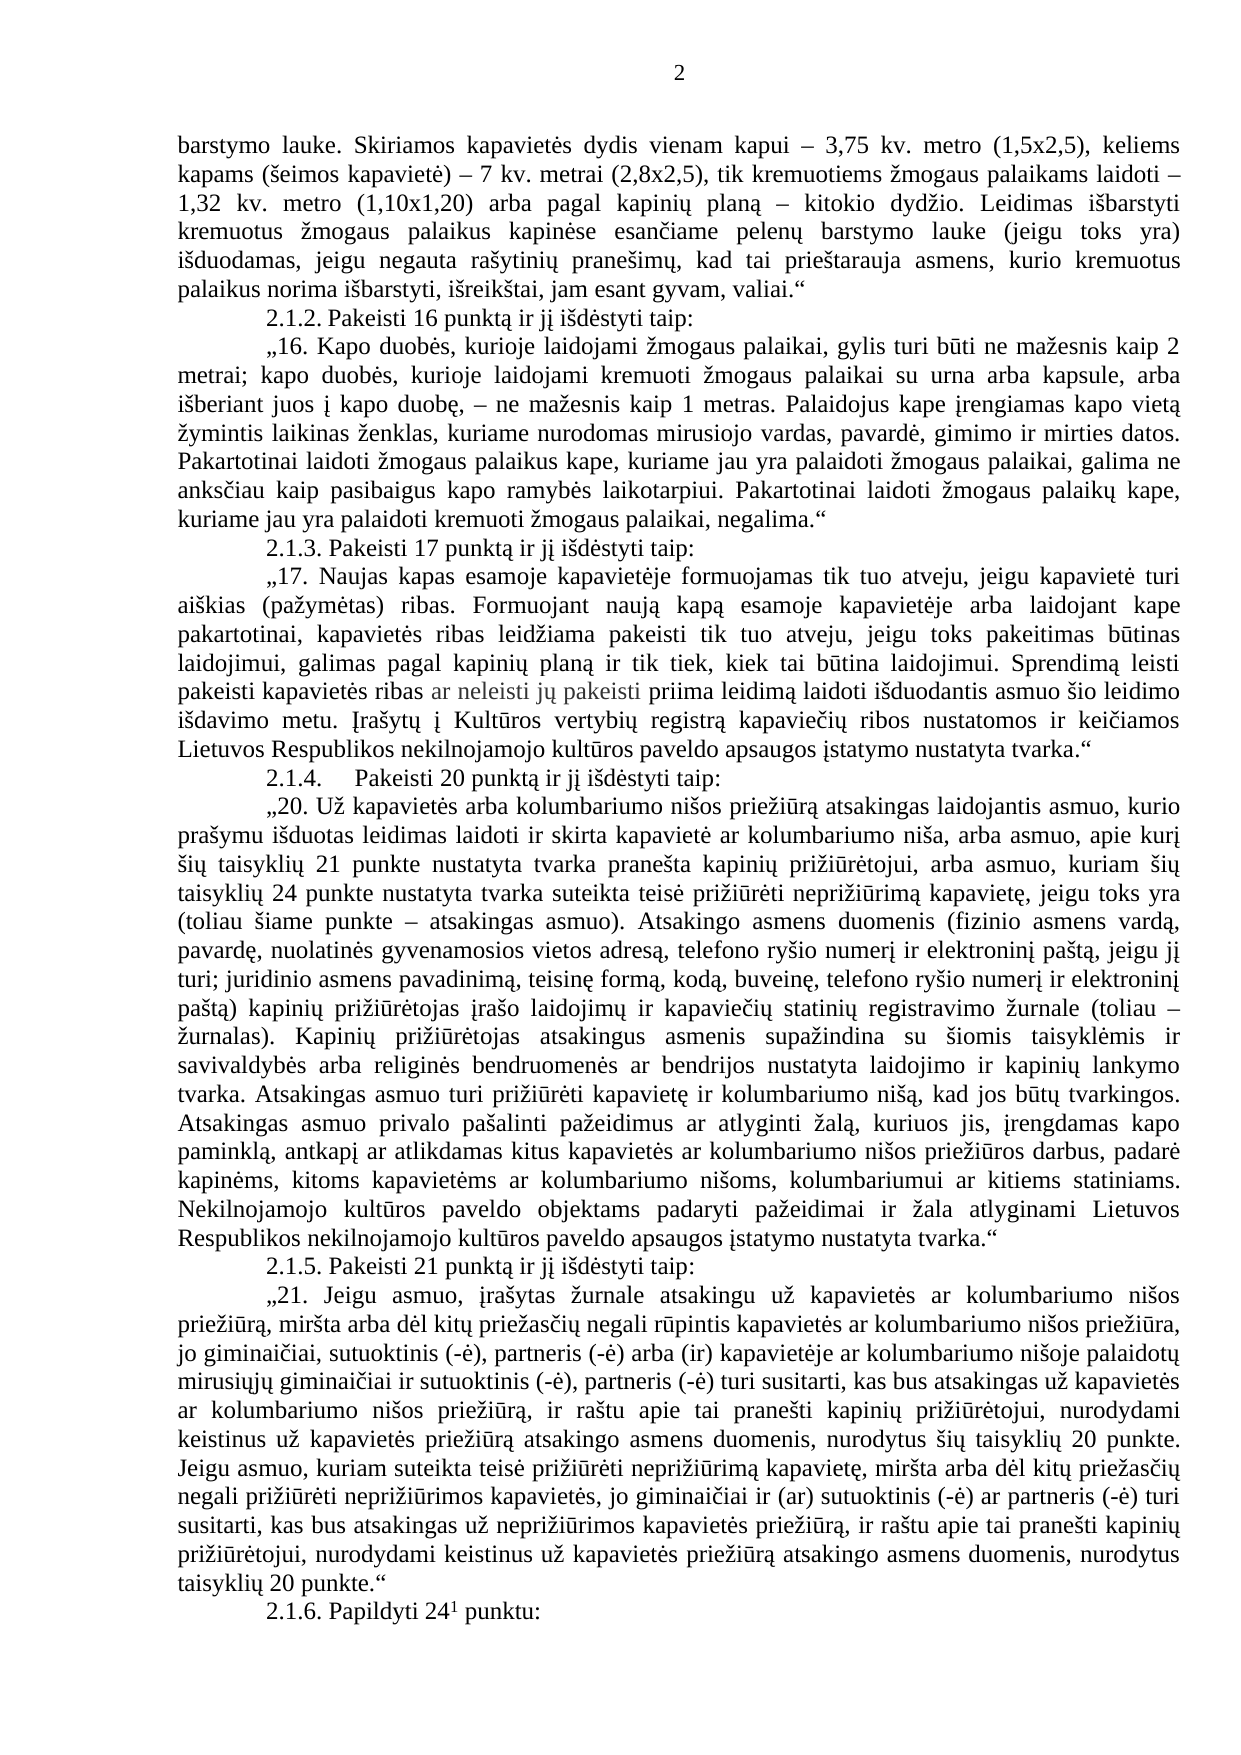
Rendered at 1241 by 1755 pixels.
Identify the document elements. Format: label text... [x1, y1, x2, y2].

text 2.1.3. Pakeisti 17 punktą ir jį išdėstyti taip: [177, 533, 1181, 561]
text barstymo lauke. Skiriamos kapavietės dydis vienam kapui – 3,75 kv. metro (1,5x2,5), keliems kapams (šeimos kapavietė) – 7 kv. metrai (2,8x2,5), tik kremuotiems žmogaus palaikams laidoti – 1,32 kv. metro (1,10x1,20) arba pagal kapinių planą – kitokio dydžio. Leidimas išbarstyti kremuotus žmogaus palaikus kapinėse esančiame pelenų barstymo lauke (jeigu toks yra) išduodamas, jeigu negauta rašytinių pranešimų, kad tai prieštarauja asmens, kurio kremuotus palaikus norima išbarstyti, išreikštai, jam esant gyvam, valiai.“ [177, 130, 1181, 303]
text „17. Naujas kapas esamoje kapavietėje formuojamas tik tuo atveju, jeigu kapavietė turi aiškias (pažymėtas) ribas. Formuojant naują kapą esamoje kapavietėje arba laidojant kape pakartotinai, kapavietės ribas leidžiama pakeisti tik tuo atveju, jeigu toks pakeitimas būtinas laidojimui, galimas pagal kapinių planą ir tik tiek, kiek tai būtina laidojimui. Sprendimą leisti pakeisti kapavietės ribas ar neleisti jų pakeisti priima leidimą laidoti išduodantis asmuo šio leidimo išdavimo metu. Įrašytų į Kultūros vertybių registrą kapaviečių ribos nustatomos ir keičiamos Lietuvos Respublikos nekilnojamojo kultūros paveldo apsaugos įstatymo nustatyta tvarka.“ [177, 561, 1181, 763]
text 2.1.5. Pakeisti 21 punktą ir jį išdėstyti taip: [177, 1251, 1181, 1280]
text 2.1.2. Pakeisti 16 punktą ir jį išdėstyti taip: [177, 303, 1181, 331]
text „21. Jeigu asmuo, įrašytas žurnale atsakingu už kapavietės ar kolumbariumo nišos priežiūrą, miršta arba dėl kitų priežasčių negali rūpintis kapavietės ar kolumbariumo nišos priežiūra, jo giminaičiai, sutuoktinis (-ė), partneris (-ė) arba (ir) kapavietėje ar kolumbariumo nišoje palaidotų mirusiųjų giminaičiai ir sutuoktinis (-ė), partneris (-ė) turi susitarti, kas bus atsakingas už kapavietės ar kolumbariumo nišos priežiūrą, ir raštu apie tai pranešti kapinių prižiūrėtojui, nurodydami keistinus už kapavietės priežiūrą atsakingo asmens duomenis, nurodytus šių taisyklių 20 punkte. Jeigu asmuo, kuriam suteikta teisė prižiūrėti neprižiūrimą kapavietę, miršta arba dėl kitų priežasčių negali prižiūrėti neprižiūrimos kapavietės, jo giminaičiai ir (ar) sutuoktinis (-ė) ar partneris (-ė) turi susitarti, kas bus atsakingas už neprižiūrimos kapavietės priežiūrą, ir raštu apie tai pranešti kapinių prižiūrėtojui, nurodydami keistinus už kapavietės priežiūrą atsakingo asmens duomenis, nurodytus taisyklių 20 punkte.“ [177, 1280, 1181, 1596]
text „20. Už kapavietės arba kolumbariumo nišos priežiūrą atsakingas laidojantis asmuo, kurio prašymu išduotas leidimas laidoti ir skirta kapavietė ar kolumbariumo niša, arba asmuo, apie kurį šių taisyklių 21 punkte nustatyta tvarka pranešta kapinių prižiūrėtojui, arba asmuo, kuriam šių taisyklių 24 punkte nustatyta tvarka suteikta teisė prižiūrėti neprižiūrimą kapavietę, jeigu toks yra (toliau šiame punkte – atsakingas asmuo). Atsakingo asmens duomenis (fizinio asmens vardą, pavardę, nuolatinės gyvenamosios vietos adresą, telefono ryšio numerį ir elektroninį paštą, jeigu jį turi; juridinio asmens pavadinimą, teisinę formą, kodą, buveinę, telefono ryšio numerį ir elektroninį paštą) kapinių prižiūrėtojas įrašo laidojimų ir kapaviečių statinių registravimo žurnale (toliau – žurnalas). Kapinių prižiūrėtojas atsakingus asmenis supažindina su šiomis taisyklėmis ir savivaldybės arba religinės bendruomenės ar bendrijos nustatyta laidojimo ir kapinių lankymo tvarka. Atsakingas asmuo turi prižiūrėti kapavietę ir kolumbariumo nišą, kad jos būtų tvarkingos. Atsakingas asmuo privalo pašalinti pažeidimus ar atlyginti žalą, kuriuos jis, įrengdamas kapo paminklą, antkapį ar atlikdamas kitus kapavietės ar kolumbariumo nišos priežiūros darbus, padarė kapinėms, kitoms kapavietėms ar kolumbariumo nišoms, kolumbariumui ar kitiems statiniams. Nekilnojamojo kultūros paveldo objektams padaryti pažeidimai ir žala atlyginami Lietuvos Respublikos nekilnojamojo kultūros paveldo apsaugos įstatymo nustatyta tvarka.“ [177, 791, 1181, 1251]
text „16. Kapo duobės, kurioje laidojami žmogaus palaikai, gylis turi būti ne mažesnis kaip 2 metrai; kapo duobės, kurioje laidojami kremuoti žmogaus palaikai su urna arba kapsule, arba išberiant juos į kapo duobę, – ne mažesnis kaip 1 metras. Palaidojus kape įrengiamas kapo vietą žymintis laikinas ženklas, kuriame nurodomas mirusiojo vardas, pavardė, gimimo ir mirties datos. Pakartotinai laidoti žmogaus palaikus kape, kuriame jau yra palaidoti žmogaus palaikai, galima ne anksčiau kaip pasibaigus kapo ramybės laikotarpiui. Pakartotinai laidoti žmogaus palaikų kape, kuriame jau yra palaidoti kremuoti žmogaus palaikai, negalima.“ [177, 331, 1181, 533]
text 2.1.4. Pakeisti 20 punktą ir jį išdėstyti taip: [177, 763, 1181, 791]
text 2.1.6. Papildyti 241 punktu: [177, 1596, 1181, 1625]
